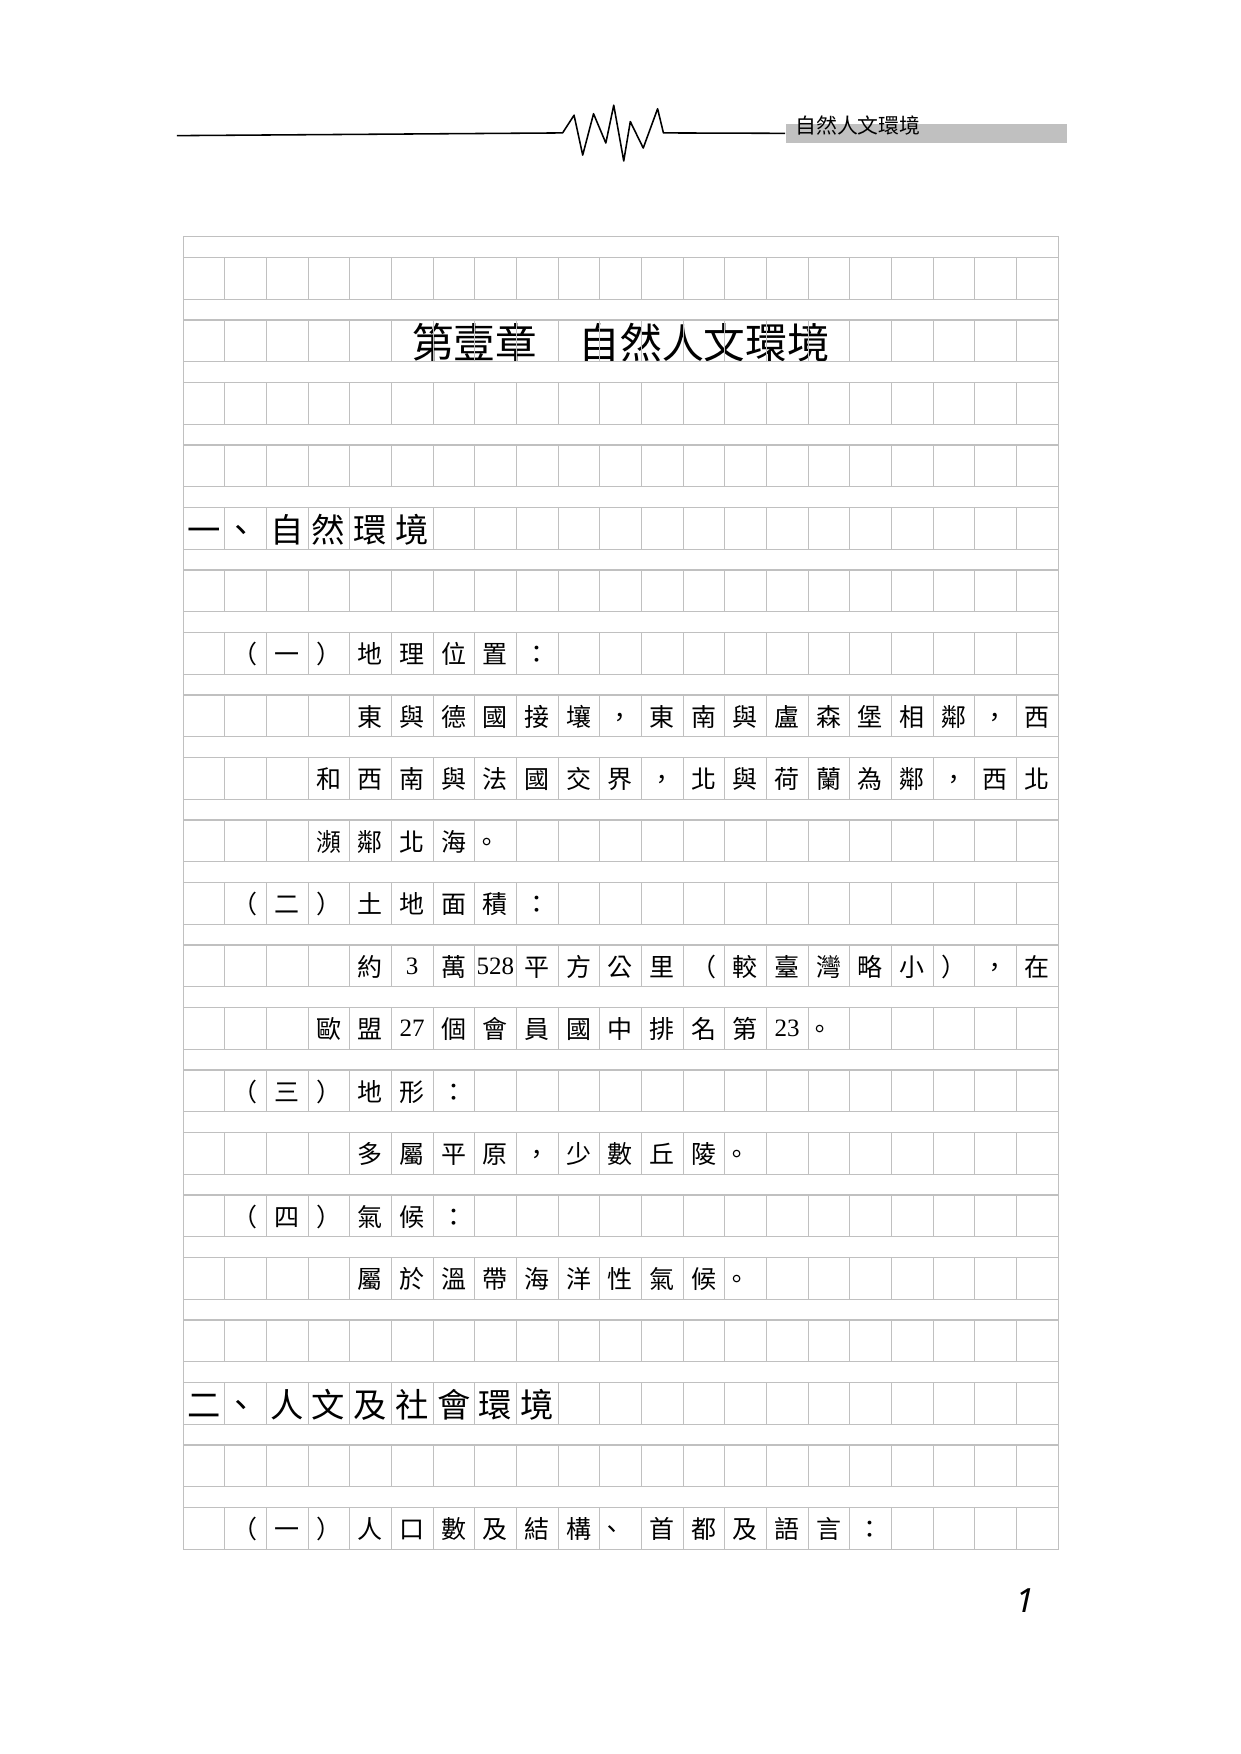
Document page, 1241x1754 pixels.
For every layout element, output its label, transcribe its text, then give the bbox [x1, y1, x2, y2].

text 屬於溫帶海洋性氣候。 [975, 1258, 1016, 1299]
text 多 [350, 1133, 391, 1174]
text 第壹章 自然人文環境 [725, 321, 766, 361]
text 東與德國接壤，東南與盧森堡相鄰，西和西南與法國交界，北與荷蘭為鄰，西北瀕鄰北海。 [684, 821, 724, 861]
text 東與德國接壤，東南與盧森堡相鄰，西和西南與法國交界，北與荷蘭為鄰，西北瀕鄰北海。 [684, 696, 724, 736]
text [600, 633, 641, 674]
text 二、人文及社會環境 [184, 1362, 1058, 1382]
text [975, 1508, 1016, 1549]
text 里 [642, 946, 683, 986]
text [281, 1008, 308, 1049]
text 屬於溫帶海洋性氣候。 [475, 1258, 516, 1299]
text 3 [392, 946, 433, 986]
text 二、人文及社會環境 [1017, 1383, 1058, 1424]
text 二、人文及社會環境 [975, 1383, 1016, 1424]
text [684, 883, 724, 924]
text 屬於溫帶海洋性氣候。 [892, 1258, 933, 1299]
text 東與德國接壤，東南與盧森堡相鄰，西和西南與法國交界，北與荷蘭為鄰，西北瀕鄰北海。 [600, 821, 641, 861]
text 。 [725, 1133, 766, 1174]
text 數 [434, 1508, 474, 1549]
text [207, 1071, 224, 1111]
text 結 [517, 1508, 558, 1549]
text 地 [392, 883, 433, 924]
text 候 [392, 1196, 433, 1236]
text 第壹章 自然人文環境 [892, 321, 933, 361]
text [642, 883, 683, 924]
text 人 [350, 1508, 391, 1549]
text [1017, 883, 1058, 924]
text 一、自然環境 [517, 508, 558, 549]
text 東與德國接壤，東南與盧森堡相鄰，西和西南與法國交界，北與荷蘭為鄰，西北瀕鄰北海。 [725, 696, 766, 736]
text 及 [475, 1508, 516, 1549]
text [850, 1071, 891, 1111]
text 一、自然環境 [892, 508, 933, 549]
text 四 [267, 1196, 308, 1236]
text ： [434, 1196, 474, 1236]
text ） [934, 946, 974, 986]
text [934, 1196, 974, 1236]
text 一、自然環境 [434, 508, 474, 549]
text 屬於溫帶海洋性氣候。 [684, 1258, 724, 1299]
text [850, 1008, 891, 1049]
text [892, 1133, 933, 1174]
text 二、人文及社會環境 [184, 1383, 224, 1424]
text 東與德國接壤，東南與盧森堡相鄰，西和西南與法國交界，北與荷蘭為鄰，西北瀕鄰北海。 [892, 821, 933, 861]
text 東與德國接壤，東南與盧森堡相鄰，西和西南與法國交界，北與荷蘭為鄰，西北瀕鄰北海。 [392, 696, 433, 736]
text 東與德國接壤，東南與盧森堡相鄰，西和西南與法國交界，北與荷蘭為鄰，西北瀕鄰北海。 [725, 821, 766, 861]
text 東與德國接壤，東南與盧森堡相鄰，西和西南與法國交界，北與荷蘭為鄰，西北瀕鄰北海。 [975, 696, 1016, 736]
text 個 [434, 1008, 474, 1049]
text [975, 883, 1016, 924]
text 東與德國接壤，東南與盧森堡相鄰，西和西南與法國交界，北與荷蘭為鄰，西北瀕鄰北海。 [281, 675, 1058, 694]
text [207, 862, 1058, 882]
text [934, 1133, 974, 1174]
text 灣 [809, 946, 849, 986]
text 東與德國接壤，東南與盧森堡相鄰，西和西南與法國交界，北與荷蘭為鄰，西北瀕鄰北海。 [281, 696, 308, 736]
text ： [517, 633, 558, 674]
text 東與德國接壤，東南與盧森堡相鄰，西和西南與法國交界，北與荷蘭為鄰，西北瀕鄰北海。 [934, 821, 974, 861]
text 第壹章 自然人文環境 [475, 321, 516, 361]
text 東與德國接壤，東南與盧森堡相鄰，西和西南與法國交界，北與荷蘭為鄰，西北瀕鄰北海。 [934, 758, 974, 799]
text 第壹章 自然人文環境 [434, 321, 474, 361]
text [850, 883, 891, 924]
text 東與德國接壤，東南與盧森堡相鄰，西和西南與法國交界，北與荷蘭為鄰，西北瀕鄰北海。 [475, 758, 516, 799]
text 屬於溫帶海洋性氣候。 [434, 1258, 474, 1299]
text ： [850, 1508, 891, 1549]
text 東與德國接壤，東南與盧森堡相鄰，西和西南與法國交界，北與荷蘭為鄰，西北瀕鄰北海。 [517, 821, 558, 861]
text [767, 633, 808, 674]
text 語 [767, 1508, 808, 1549]
text [684, 1196, 724, 1236]
text 少 [559, 1133, 599, 1174]
text 在 [1017, 946, 1058, 986]
text （ [225, 633, 266, 674]
text [892, 633, 933, 674]
text 東與德國接壤，東南與盧森堡相鄰，西和西南與法國交界，北與荷蘭為鄰，西北瀕鄰北海。 [350, 696, 391, 736]
text 東與德國接壤，東南與盧森堡相鄰，西和西南與法國交界，北與荷蘭為鄰，西北瀕鄰北海。 [392, 821, 433, 861]
text 二、人文及社會環境 [642, 1383, 683, 1424]
text [207, 633, 224, 674]
text 積 [475, 883, 516, 924]
text 二、人文及社會環境 [517, 1383, 558, 1424]
text [207, 1196, 224, 1236]
text ） [309, 1508, 349, 1549]
text 一、自然環境 [850, 508, 891, 549]
text 第壹章 自然人文環境 [559, 321, 599, 361]
text 一、自然環境 [809, 508, 849, 549]
text 首 [642, 1508, 683, 1549]
text [809, 1196, 849, 1236]
text 第壹章 自然人文環境 [184, 321, 224, 361]
text 國 [559, 1008, 599, 1049]
text 第壹章 自然人文環境 [684, 321, 724, 361]
text [1017, 1133, 1058, 1174]
text 二、人文及社會環境 [725, 1383, 766, 1424]
text 二、人文及社會環境 [225, 1383, 266, 1424]
text 二、人文及社會環境 [934, 1383, 974, 1424]
text [767, 1133, 808, 1174]
text 一、自然環境 [600, 508, 641, 549]
text [934, 1008, 974, 1049]
text ） [309, 1196, 349, 1236]
text 臺 [767, 946, 808, 986]
text [207, 1508, 224, 1549]
text 東與德國接壤，東南與盧森堡相鄰，西和西南與法國交界，北與荷蘭為鄰，西北瀕鄰北海。 [281, 737, 1058, 757]
text [207, 1050, 1058, 1069]
text [725, 883, 766, 924]
text 屬於溫帶海洋性氣候。 [1017, 1258, 1058, 1299]
text 會 [475, 1008, 516, 1049]
text 一、自然環境 [684, 508, 724, 549]
text （ [684, 946, 724, 986]
text 位 [434, 633, 474, 674]
text 及 [725, 1508, 766, 1549]
text 歐 [309, 1008, 349, 1049]
text [809, 633, 849, 674]
text [1017, 1008, 1058, 1049]
text [975, 633, 1016, 674]
text [207, 1487, 1058, 1507]
text 地 [350, 1071, 391, 1111]
text [975, 1008, 1016, 1049]
text 言 [809, 1508, 849, 1549]
text 東與德國接壤，東南與盧森堡相鄰，西和西南與法國交界，北與荷蘭為鄰，西北瀕鄰北海。 [517, 758, 558, 799]
text ， [975, 946, 1016, 986]
text 東與德國接壤，東南與盧森堡相鄰，西和西南與法國交界，北與荷蘭為鄰，西北瀕鄰北海。 [684, 758, 724, 799]
text 二、人文及社會環境 [434, 1383, 474, 1424]
text [725, 633, 766, 674]
text 第壹章 自然人文環境 [684, 343, 699, 361]
text 東與德國接壤，東南與盧森堡相鄰，西和西南與法國交界，北與荷蘭為鄰，西北瀕鄰北海。 [975, 758, 1016, 799]
text [642, 1071, 683, 1111]
text ） [309, 1071, 349, 1111]
text 第壹章 自然人文環境 [1017, 321, 1058, 361]
text 較 [725, 946, 766, 986]
text 東與德國接壤，東南與盧森堡相鄰，西和西南與法國交界，北與荷蘭為鄰，西北瀕鄰北海。 [767, 696, 808, 736]
text 一、自然環境 [975, 508, 1016, 549]
text [892, 1508, 933, 1549]
text 東與德國接壤，東南與盧森堡相鄰，西和西南與法國交界，北與荷蘭為鄰，西北瀕鄰北海。 [809, 696, 849, 736]
text 東與德國接壤，東南與盧森堡相鄰，西和西南與法國交界，北與荷蘭為鄰，西北瀕鄰北海。 [642, 758, 683, 799]
text 第壹章 自然人文環境 [225, 321, 266, 361]
text 二、人文及社會環境 [684, 1383, 724, 1424]
text 二、人文及社會環境 [600, 1383, 641, 1424]
text 屬於溫帶海洋性氣候。 [350, 1258, 391, 1299]
text 屬於溫帶海洋性氣候。 [725, 1258, 766, 1299]
text 口 [392, 1508, 433, 1549]
text [281, 925, 1058, 944]
text [309, 946, 349, 986]
text [850, 633, 891, 674]
text 東與德國接壤，東南與盧森堡相鄰，西和西南與法國交界，北與荷蘭為鄰，西北瀕鄰北海。 [309, 821, 349, 861]
text [975, 1071, 1016, 1111]
text 二、人文及社會環境 [809, 1383, 849, 1424]
text 屬於溫帶海洋性氣候。 [934, 1258, 974, 1299]
text 東與德國接壤，東南與盧森堡相鄰，西和西南與法國交界，北與荷蘭為鄰，西北瀕鄰北海。 [642, 821, 683, 861]
text 第壹章 自然人文環境 [184, 300, 1058, 319]
text 一、自然環境 [767, 508, 808, 549]
text 一、自然環境 [184, 487, 1058, 507]
text 東與德國接壤，東南與盧森堡相鄰，西和西南與法國交界，北與荷蘭為鄰，西北瀕鄰北海。 [934, 696, 974, 736]
text 東與德國接壤，東南與盧森堡相鄰，西和西南與法國交界，北與荷蘭為鄰，西北瀕鄰北海。 [475, 696, 516, 736]
text [517, 1071, 558, 1111]
text 東與德國接壤，東南與盧森堡相鄰，西和西南與法國交界，北與荷蘭為鄰，西北瀕鄰北海。 [350, 821, 391, 861]
text 陵 [684, 1133, 724, 1174]
text [934, 633, 974, 674]
text 東與德國接壤，東南與盧森堡相鄰，西和西南與法國交界，北與荷蘭為鄰，西北瀕鄰北海。 [517, 696, 558, 736]
text [850, 1196, 891, 1236]
text [892, 883, 933, 924]
text 形 [392, 1071, 433, 1111]
text 一 [267, 1508, 308, 1549]
text 二 [267, 883, 308, 924]
text 東與德國接壤，東南與盧森堡相鄰，西和西南與法國交界，北與荷蘭為鄰，西北瀕鄰北海。 [850, 821, 891, 861]
text [809, 1133, 849, 1174]
text 屬於溫帶海洋性氣候。 [809, 1258, 849, 1299]
text 第壹章 自然人文環境 [975, 321, 1016, 361]
text 東與德國接壤，東南與盧森堡相鄰，西和西南與法國交界，北與荷蘭為鄰，西北瀕鄰北海。 [725, 758, 766, 799]
text 東與德國接壤，東南與盧森堡相鄰，西和西南與法國交界，北與荷蘭為鄰，西北瀕鄰北海。 [809, 821, 849, 861]
text [1017, 633, 1058, 674]
text 第壹章 自然人文環境 [642, 321, 683, 361]
text 23 [767, 1008, 808, 1049]
text [559, 633, 599, 674]
text 盟 [350, 1008, 391, 1049]
text 第壹章 自然人文環境 [850, 321, 891, 361]
text 屬於溫帶海洋性氣候。 [281, 1258, 308, 1299]
text 東與德國接壤，東南與盧森堡相鄰，西和西南與法國交界，北與荷蘭為鄰，西北瀕鄰北海。 [1017, 821, 1058, 861]
text 方 [559, 946, 599, 986]
text 一、自然環境 [309, 508, 349, 549]
text [281, 1133, 308, 1174]
text 屬於溫帶海洋性氣候。 [517, 1258, 558, 1299]
text 第壹章 自然人文環境 [350, 321, 391, 361]
text ） [309, 883, 349, 924]
text 東與德國接壤，東南與盧森堡相鄰，西和西南與法國交界，北與荷蘭為鄰，西北瀕鄰北海。 [475, 821, 516, 861]
text （ [225, 883, 266, 924]
text 東與德國接壤，東南與盧森堡相鄰，西和西南與法國交界，北與荷蘭為鄰，西北瀕鄰北海。 [767, 821, 808, 861]
text 東與德國接壤，東南與盧森堡相鄰，西和西南與法國交界，北與荷蘭為鄰，西北瀕鄰北海。 [892, 758, 933, 799]
text [767, 1196, 808, 1236]
text 員 [517, 1008, 558, 1049]
text [809, 883, 849, 924]
text 小 [892, 946, 933, 986]
text 二、人文及社會環境 [309, 1383, 349, 1424]
text [207, 612, 1058, 632]
text 東與德國接壤，東南與盧森堡相鄰，西和西南與法國交界，北與荷蘭為鄰，西北瀕鄰北海。 [350, 758, 391, 799]
text 第 [725, 1008, 766, 1049]
text （ [225, 1071, 266, 1111]
text ： [434, 1071, 474, 1111]
text [767, 883, 808, 924]
text 東與德國接壤，東南與盧森堡相鄰，西和西南與法國交界，北與荷蘭為鄰，西北瀕鄰北海。 [309, 696, 349, 736]
text [684, 1071, 724, 1111]
text 一、自然環境 [475, 508, 516, 549]
text 第壹章 自然人文環境 [267, 321, 308, 361]
text 面 [434, 883, 474, 924]
text [207, 1175, 1058, 1194]
text 東與德國接壤，東南與盧森堡相鄰，西和西南與法國交界，北與荷蘭為鄰，西北瀕鄰北海。 [892, 696, 933, 736]
text 公 [600, 946, 641, 986]
text 名 [684, 1008, 724, 1049]
text 一、自然環境 [725, 508, 766, 549]
text 東與德國接壤，東南與盧森堡相鄰，西和西南與法國交界，北與荷蘭為鄰，西北瀕鄰北海。 [434, 821, 474, 861]
text [892, 1196, 933, 1236]
text 東與德國接壤，東南與盧森堡相鄰，西和西南與法國交界，北與荷蘭為鄰，西北瀕鄰北海。 [975, 821, 1016, 861]
text 二、人文及社會環境 [475, 1383, 516, 1424]
text 二、人文及社會環境 [850, 1383, 891, 1424]
text 萬 [434, 946, 474, 986]
text ） [309, 633, 349, 674]
text [1017, 1071, 1058, 1111]
text 都 [684, 1508, 724, 1549]
text 第壹章 自然人文環境 [809, 321, 849, 361]
text [642, 1196, 683, 1236]
text 略 [850, 946, 891, 986]
text 東與德國接壤，東南與盧森堡相鄰，西和西南與法國交界，北與荷蘭為鄰，西北瀕鄰北海。 [559, 821, 599, 861]
text [1017, 1508, 1058, 1549]
text 三 [267, 1071, 308, 1111]
text 東與德國接壤，東南與盧森堡相鄰，西和西南與法國交界，北與荷蘭為鄰，西北瀕鄰北海。 [1017, 696, 1058, 736]
text 二、人文及社會環境 [892, 1383, 933, 1424]
text [281, 1112, 1058, 1132]
text [934, 1508, 974, 1549]
text 東與德國接壤，東南與盧森堡相鄰，西和西南與法國交界，北與荷蘭為鄰，西北瀕鄰北海。 [600, 696, 641, 736]
text 屬於溫帶海洋性氣候。 [767, 1258, 808, 1299]
text 屬於溫帶海洋性氣候。 [309, 1258, 349, 1299]
text ： [517, 883, 558, 924]
text 構 [559, 1508, 599, 1549]
text [517, 1196, 558, 1236]
text 東與德國接壤，東南與盧森堡相鄰，西和西南與法國交界，北與荷蘭為鄰，西北瀕鄰北海。 [434, 696, 474, 736]
text 屬於溫帶海洋性氣候。 [559, 1258, 599, 1299]
text 東與德國接壤，東南與盧森堡相鄰，西和西南與法國交界，北與荷蘭為鄰，西北瀕鄰北海。 [281, 821, 308, 861]
text [559, 883, 599, 924]
text 平 [517, 946, 558, 986]
text 置 [475, 633, 516, 674]
text [281, 987, 1058, 1007]
text 東與德國接壤，東南與盧森堡相鄰，西和西南與法國交界，北與荷蘭為鄰，西北瀕鄰北海。 [309, 758, 349, 799]
text [1017, 1196, 1058, 1236]
text 氣 [350, 1196, 391, 1236]
text ， [517, 1133, 558, 1174]
text 東與德國接壤，東南與盧森堡相鄰，西和西南與法國交界，北與荷蘭為鄰，西北瀕鄰北海。 [850, 696, 891, 736]
text 一、自然環境 [559, 508, 599, 549]
text 丘 [642, 1133, 683, 1174]
text 東與德國接壤，東南與盧森堡相鄰，西和西南與法國交界，北與荷蘭為鄰，西北瀕鄰北海。 [767, 758, 808, 799]
text 東與德國接壤，東南與盧森堡相鄰，西和西南與法國交界，北與荷蘭為鄰，西北瀕鄰北海。 [392, 758, 433, 799]
text 東與德國接壤，東南與盧森堡相鄰，西和西南與法國交界，北與荷蘭為鄰，西北瀕鄰北海。 [642, 696, 683, 736]
text [281, 946, 308, 986]
text 屬於溫帶海洋性氣候。 [642, 1258, 683, 1299]
text [309, 1133, 349, 1174]
text 數 [600, 1133, 641, 1174]
text 、 [600, 1508, 641, 1549]
text （ [225, 1196, 266, 1236]
text 。 [809, 1008, 849, 1049]
text 第壹章 自然人文環境 [767, 321, 808, 361]
text 一、自然環境 [267, 508, 308, 549]
text [559, 1196, 599, 1236]
text 一、自然環境 [934, 508, 974, 549]
text 東與德國接壤，東南與盧森堡相鄰，西和西南與法國交界，北與荷蘭為鄰，西北瀕鄰北海。 [559, 696, 599, 736]
text [207, 883, 224, 924]
text 平 [434, 1133, 474, 1174]
text 東與德國接壤，東南與盧森堡相鄰，西和西南與法國交界，北與荷蘭為鄰，西北瀕鄰北海。 [281, 800, 1058, 819]
text （ [225, 1508, 266, 1549]
text 第壹章 自然人文環境 [934, 321, 974, 361]
text [600, 883, 641, 924]
text 二、人文及社會環境 [767, 1383, 808, 1424]
text 第壹章 自然人文環境 [392, 321, 433, 361]
text 一、自然環境 [184, 508, 224, 549]
text [975, 1133, 1016, 1174]
text 中 [600, 1008, 641, 1049]
text 地 [350, 633, 391, 674]
text 一、自然環境 [642, 508, 683, 549]
text [559, 1071, 599, 1111]
text 一、自然環境 [392, 508, 433, 549]
text [767, 1071, 808, 1111]
text [725, 1071, 766, 1111]
text 一、自然環境 [225, 508, 266, 549]
text 二、人文及社會環境 [350, 1383, 391, 1424]
text 27 [392, 1008, 433, 1049]
text 土 [350, 883, 391, 924]
text [600, 1196, 641, 1236]
text 528 [475, 946, 516, 986]
text 排 [642, 1008, 683, 1049]
text [475, 1071, 516, 1111]
text 一、自然環境 [1017, 508, 1058, 549]
text [892, 1071, 933, 1111]
text 約 [350, 946, 391, 986]
text 東與德國接壤，東南與盧森堡相鄰，西和西南與法國交界，北與荷蘭為鄰，西北瀕鄰北海。 [1017, 758, 1058, 799]
text 東與德國接壤，東南與盧森堡相鄰，西和西南與法國交界，北與荷蘭為鄰，西北瀕鄰北海。 [281, 758, 308, 799]
text 東與德國接壤，東南與盧森堡相鄰，西和西南與法國交界，北與荷蘭為鄰，西北瀕鄰北海。 [434, 758, 474, 799]
text 第壹章 自然人文環境 [309, 321, 349, 361]
text [892, 1008, 933, 1049]
text [642, 633, 683, 674]
text [934, 883, 974, 924]
text 二、人文及社會環境 [559, 1383, 599, 1424]
text 二、人文及社會環境 [267, 1383, 308, 1424]
text 東與德國接壤，東南與盧森堡相鄰，西和西南與法國交界，北與荷蘭為鄰，西北瀕鄰北海。 [559, 758, 599, 799]
text [975, 1196, 1016, 1236]
text 東與德國接壤，東南與盧森堡相鄰，西和西南與法國交界，北與荷蘭為鄰，西北瀕鄰北海。 [809, 758, 849, 799]
text [725, 1196, 766, 1236]
text [475, 1196, 516, 1236]
text 屬 [392, 1133, 433, 1174]
text 理 [392, 633, 433, 674]
text [684, 633, 724, 674]
text 東與德國接壤，東南與盧森堡相鄰，西和西南與法國交界，北與荷蘭為鄰，西北瀕鄰北海。 [850, 758, 891, 799]
text 一 [267, 633, 308, 674]
text 第壹章 自然人文環境 [667, 337, 683, 361]
text 東與德國接壤，東南與盧森堡相鄰，西和西南與法國交界，北與荷蘭為鄰，西北瀕鄰北海。 [600, 758, 641, 799]
text 二、人文及社會環境 [392, 1383, 433, 1424]
text [934, 1071, 974, 1111]
text [850, 1133, 891, 1174]
text 屬於溫帶海洋性氣候。 [850, 1258, 891, 1299]
text 屬於溫帶海洋性氣候。 [281, 1237, 1058, 1257]
text 原 [475, 1133, 516, 1174]
text 第壹章 自然人文環境 [600, 321, 641, 361]
text [600, 1071, 641, 1111]
text 屬於溫帶海洋性氣候。 [392, 1258, 433, 1299]
text [809, 1071, 849, 1111]
text 屬於溫帶海洋性氣候。 [600, 1258, 641, 1299]
text 一、自然環境 [350, 508, 391, 549]
text 第壹章 自然人文環境 [517, 321, 558, 361]
